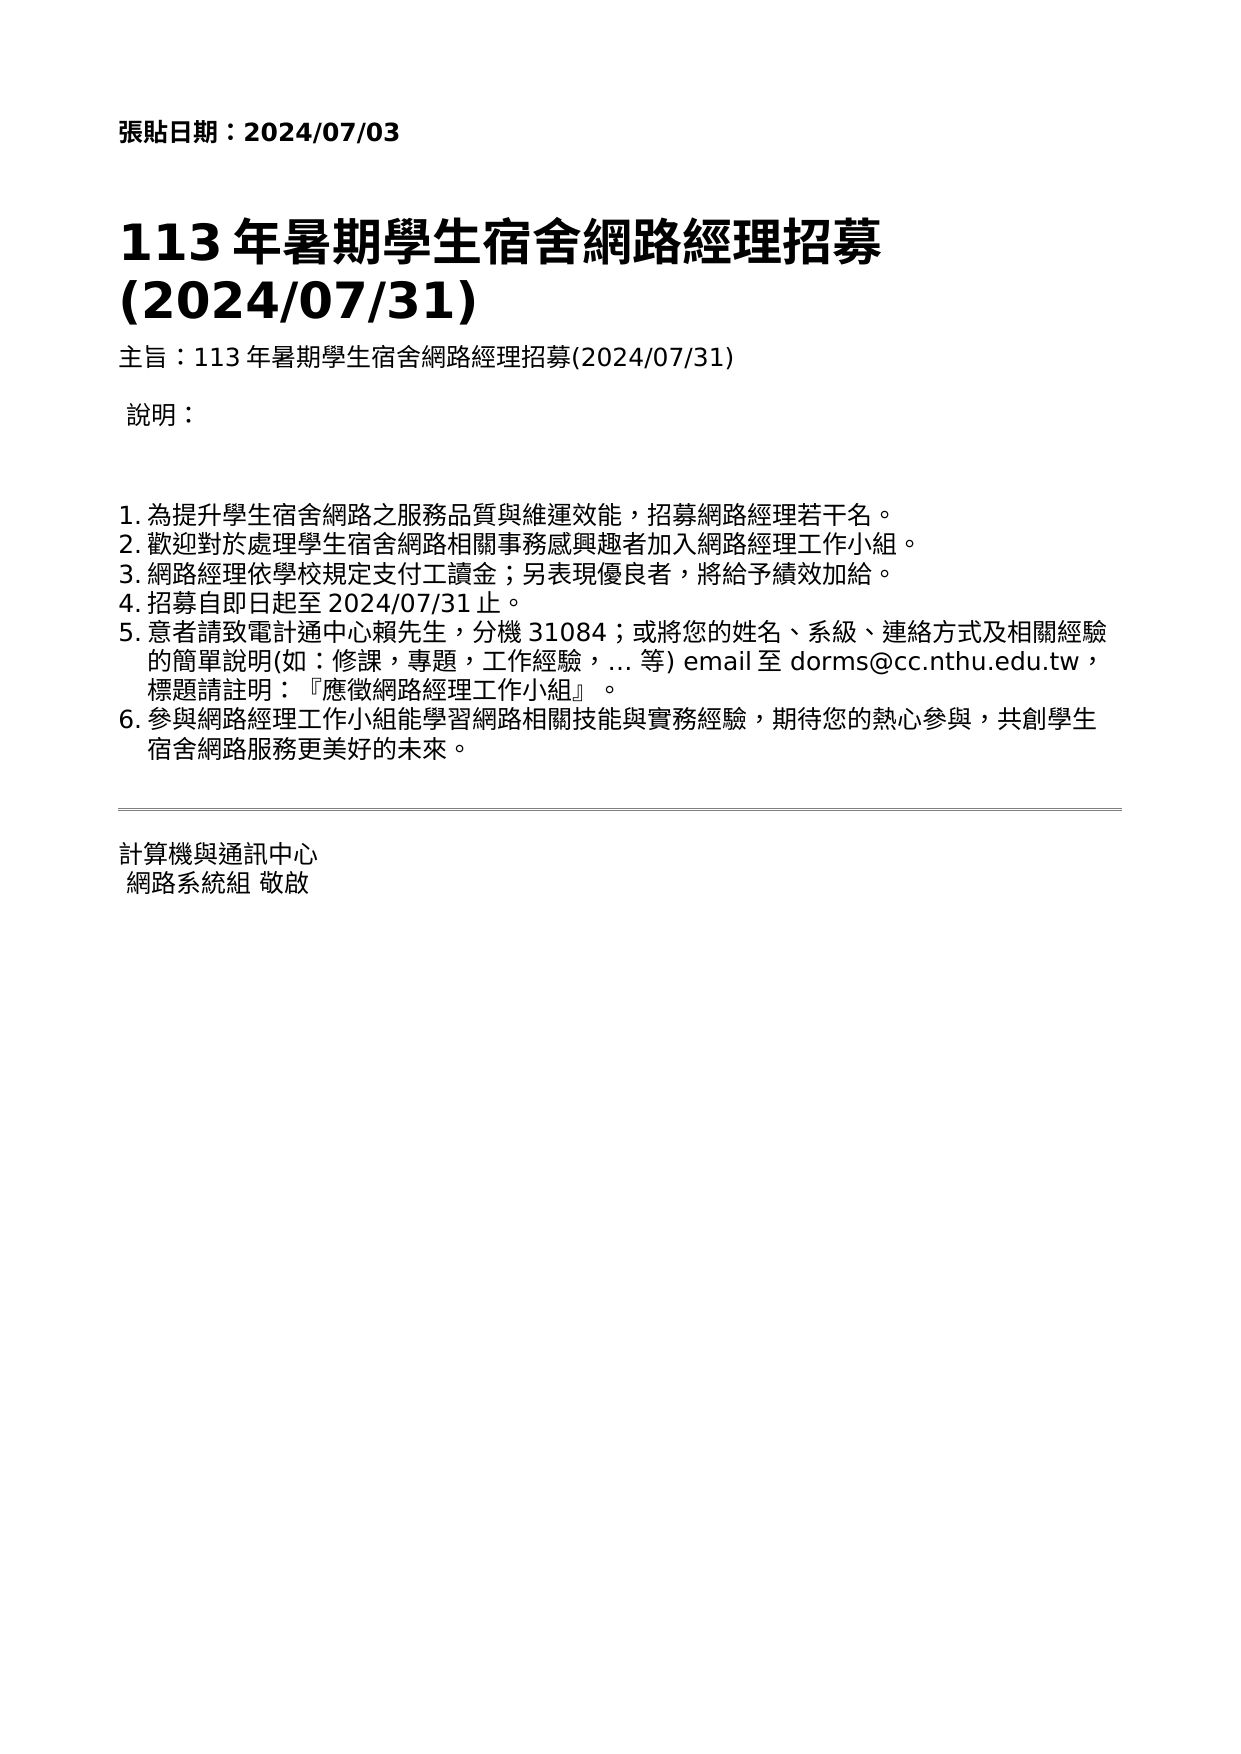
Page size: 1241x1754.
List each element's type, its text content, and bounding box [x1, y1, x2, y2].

text 張貼日期：2024/07/03 [118, 118, 1122, 176]
list 參與網路經理工作小組能學習網路相關技能與實務經驗，期待您的熱心參與，共創學生宿舍網路服務更美好的未來。 [118, 706, 1122, 764]
list 為提升學生宿舍網路之服務品質與維運效能，招募網路經理若干名。 [118, 502, 1122, 531]
list 網路經理依學校規定支付工讀金；另表現優良者，將給予績效加給。 [118, 560, 1122, 589]
subtitle 113年暑期學生宿舍網路經理招募(2024/07/31) [118, 214, 1122, 330]
list 歡迎對於處理學生宿舍網路相關事務感興趣者加入網路經理工作小組。 [118, 531, 1122, 560]
text 計算機與通訊中心 網路系統組 敬啟 [118, 840, 1122, 898]
list 意者請致電計通中心賴先生，分機31084；或將您的姓名、系級、連絡方式及相關經驗的簡單說明(如：修課，專題，工作經驗，… 等) email至 dorms@cc.nthu.edu.tw，標題請註明：『應徵網路經理工作小組』。 [118, 618, 1122, 706]
text 主旨：113年暑期學生宿舍網路經理招募(2024/07/31) 說明： [118, 343, 1122, 459]
list 招募自即日起至2024/07/31止。 [118, 589, 1122, 618]
